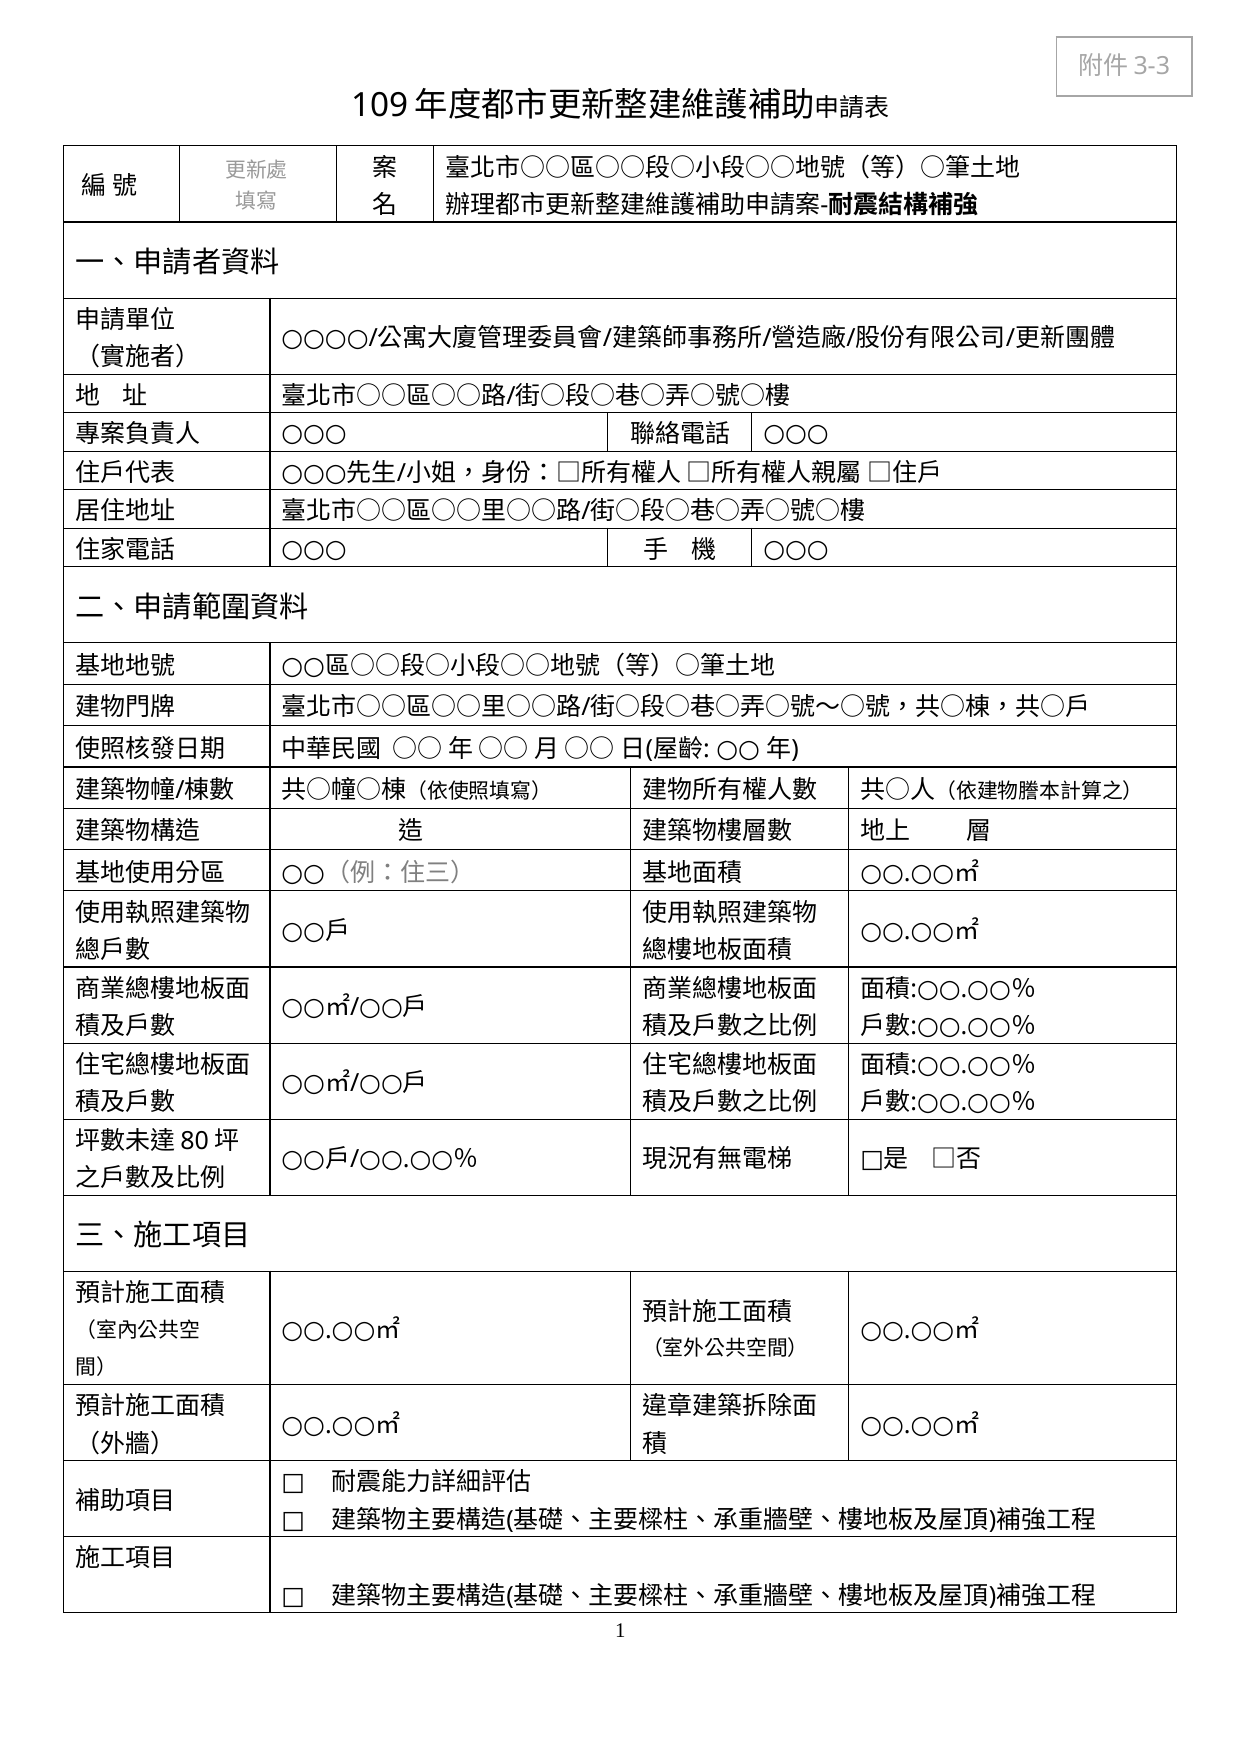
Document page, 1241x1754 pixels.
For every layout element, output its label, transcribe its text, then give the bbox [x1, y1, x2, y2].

table_cell 耐震能力詳細評估 建築物主要構造(基礎、主要樑柱、承重牆壁、樓地板及屋頂)補強工程 [271, 1461, 1176, 1536]
table_cell 住宅總樓地板面積及戶數之比例 [631, 1044, 848, 1118]
table_cell ○○○ [271, 529, 607, 566]
table_cell 建物門牌 [64, 685, 269, 725]
table_cell 手 機 [608, 529, 751, 566]
table_cell ○○.○○㎡ [271, 1272, 630, 1384]
table_cell 違章建築拆除面積 [631, 1385, 848, 1460]
table_cell 使用執照建築物總樓地板面積 [631, 891, 848, 966]
table_header 編 號 [64, 146, 179, 221]
table_cell ○○○○/公寓大廈管理委員會/建築師事務所/營造廠/股份有限公司/更新團體 [271, 299, 1176, 373]
table_cell ○○㎡/○○戶 [271, 1044, 630, 1118]
table_cell 一、申請者資料 [64, 223, 1176, 297]
table_cell ○○.○○㎡ [849, 850, 1176, 890]
table_cell 居住地址 [64, 490, 269, 528]
table_cell 建築物主要構造(基礎、主要樑柱、承重牆壁、樓地板及屋頂)補強工程 [271, 1537, 1176, 1612]
table_header 臺北市○○區○○段○小段○○地號（等）○筆土地 辦理都市更新整建維護補助申請案-耐震結構補強 [434, 146, 1176, 221]
table_cell 臺北市○○區○○里○○路/街○段○巷○弄○號～○號，共○棟，共○戶 [271, 685, 1176, 725]
table_cell 聯絡電話 [608, 413, 751, 451]
table_cell 基地使用分區 [64, 850, 269, 890]
table_cell 補助項目 [64, 1461, 269, 1536]
table_cell 建物所有權人數 [631, 768, 848, 808]
table_cell ○○區○○段○小段○○地號（等）○筆土地 [271, 643, 1176, 684]
table_cell 基地面積 [631, 850, 848, 890]
table_cell □是 □否 [849, 1120, 1176, 1194]
table_cell 三、施工項目 [64, 1196, 1176, 1271]
table_cell 使用執照建築物總戶數 [64, 891, 269, 966]
table_cell 基地地號 [64, 643, 269, 684]
table_cell 建築物構造 [64, 809, 269, 849]
table_cell 地 址 [64, 375, 269, 412]
table_cell 住家電話 [64, 529, 269, 566]
text 109年度都市更新整建維護補助申請表 [89, 78, 1152, 127]
table_cell ○○○ [752, 413, 1176, 451]
table_cell 住戶代表 [64, 452, 269, 489]
table_cell 坪數未達80坪之戶數及比例 [64, 1120, 269, 1194]
table_cell 住宅總樓地板面積及戶數 [64, 1044, 269, 1118]
table_cell 面積:○○.○○％ 戶數:○○.○○％ [849, 968, 1176, 1042]
table_cell 預計施工面積（室內公共空間） [64, 1272, 269, 1384]
text 附件3-3 [1072, 45, 1176, 81]
table_cell 共○人（依建物謄本計算之） [849, 768, 1176, 808]
table_cell 地上 層 [849, 809, 1176, 849]
table_cell 建築物幢/棟數 [64, 768, 269, 808]
table_cell 商業總樓地板面積及戶數 [64, 968, 269, 1042]
table_cell 二、申請範圍資料 [64, 567, 1176, 642]
table_cell 共○幢○棟（依使照填寫） [271, 768, 630, 808]
table_cell ○○.○○㎡ [849, 891, 1176, 966]
table_cell 面積:○○.○○％ 戶數:○○.○○％ [849, 1044, 1176, 1118]
table_cell 現況有無電梯 [631, 1120, 848, 1194]
table_cell 申請單位 （實施者） [64, 299, 269, 373]
table_cell ○○○先生/小姐，身份：□所有權人 □所有權人親屬 □住戶 [271, 452, 1176, 489]
table_cell ○○.○○㎡ [849, 1272, 1176, 1384]
table_cell 臺北市○○區○○里○○路/街○段○巷○弄○號○樓 [271, 490, 1176, 528]
table_cell ○○戶/○○.○○％ [271, 1120, 630, 1194]
table_cell 使照核發日期 [64, 726, 269, 766]
table_cell 預計施工面積 （外牆） [64, 1385, 269, 1460]
table_cell 造 [271, 809, 630, 849]
table_cell ○○（例：住三） [271, 850, 630, 890]
table_cell 臺北市○○區○○路/街○段○巷○弄○號○樓 [271, 375, 1176, 412]
text [1057, 38, 1191, 95]
table_cell ○○○ [271, 413, 607, 451]
table_cell ○○戶 [271, 891, 630, 966]
table_cell 建築物樓層數 [631, 809, 848, 849]
table_cell 施工項目 [64, 1537, 269, 1612]
table_cell ○○.○○㎡ [849, 1385, 1176, 1460]
table_cell ○○.○○㎡ [271, 1385, 630, 1460]
table_cell ○○○ [752, 529, 1176, 566]
table_cell 中華民國 ○○ 年 ○○ 月 ○○ 日(屋齡: ○○ 年) [271, 726, 1176, 766]
table_cell 預計施工面積 （室外公共空間） [631, 1272, 848, 1384]
table_cell 專案負責人 [64, 413, 269, 451]
table_cell 商業總樓地板面積及戶數之比例 [631, 968, 848, 1042]
table_cell ○○㎡/○○戶 [271, 968, 630, 1042]
table_header 更新處 填寫 [180, 146, 336, 221]
table_header 案 名 [337, 146, 433, 221]
